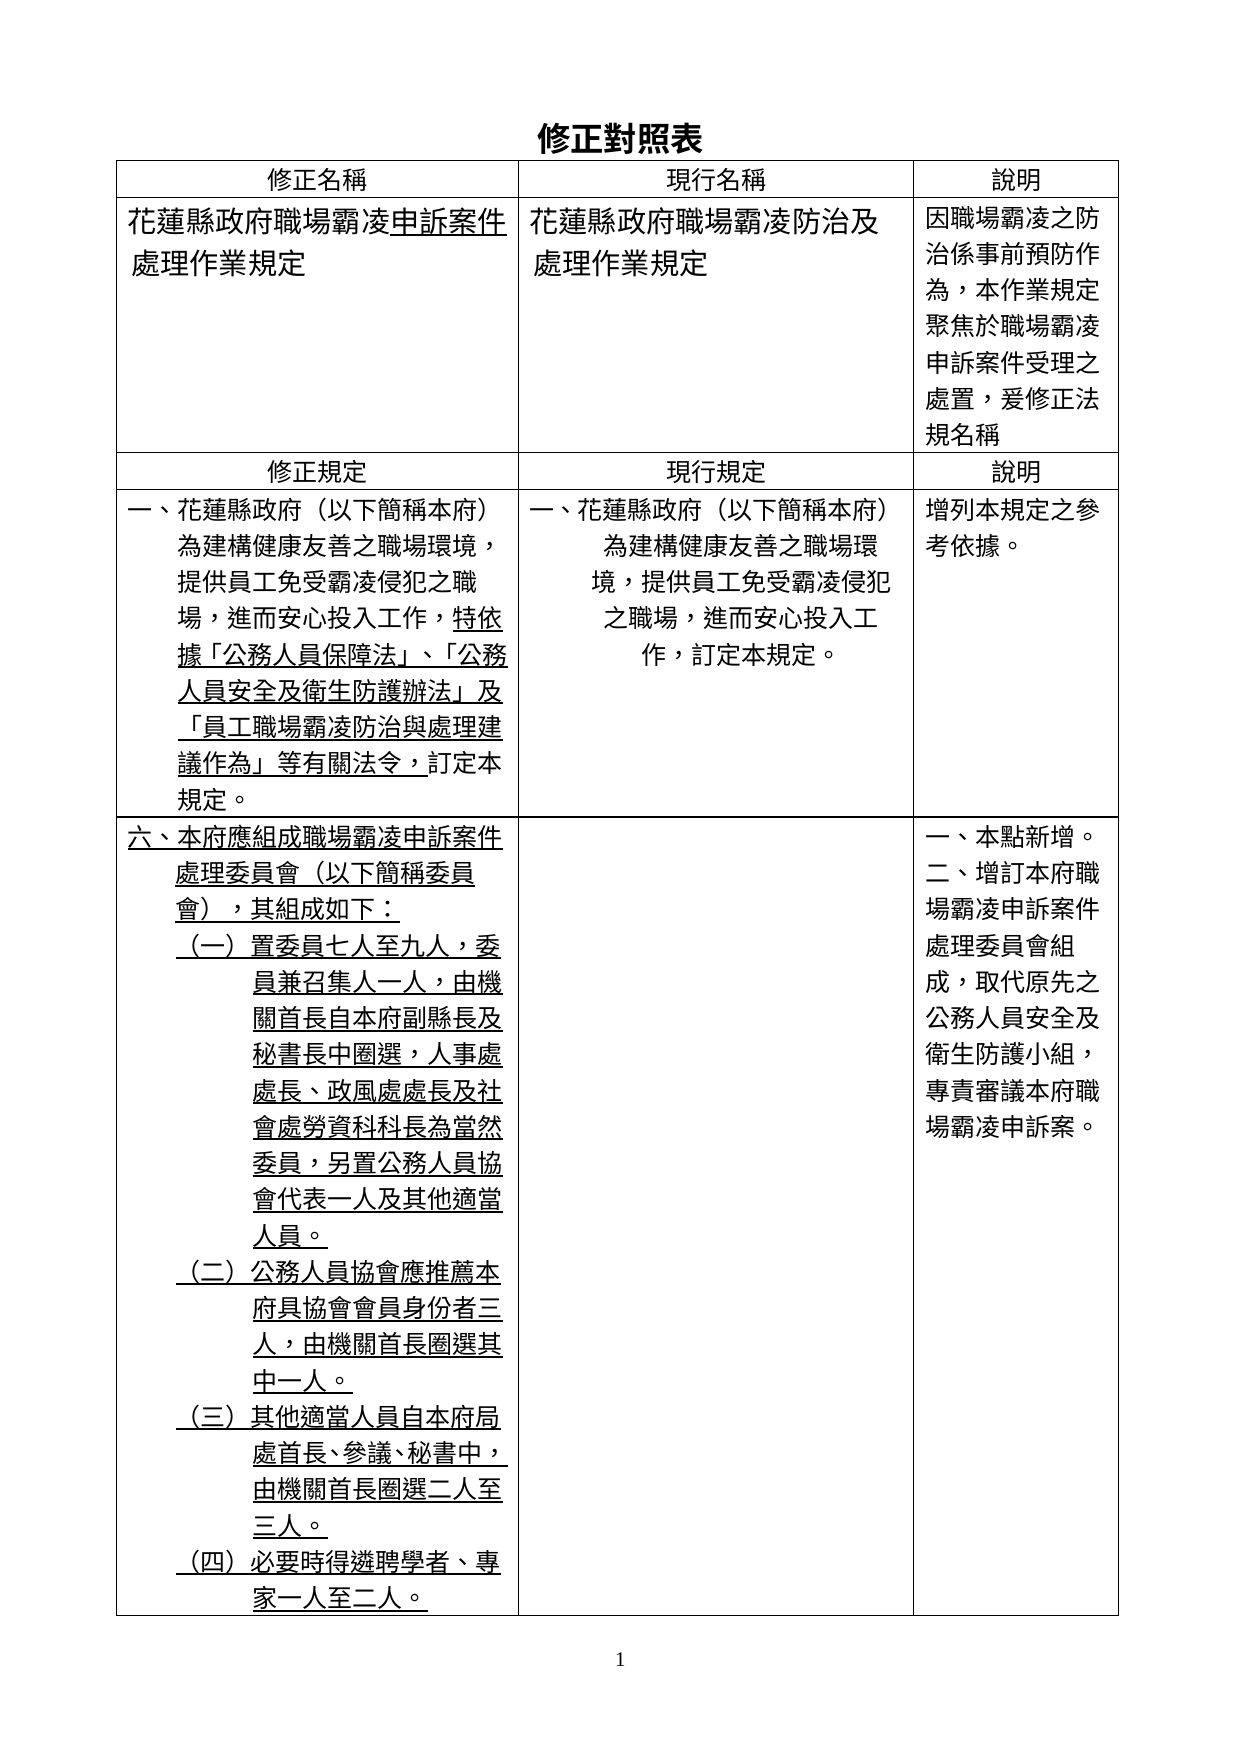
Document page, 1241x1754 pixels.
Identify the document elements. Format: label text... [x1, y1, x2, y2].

table_cell 修正規定 [117, 453, 518, 489]
text 修正對照表 [118, 118, 1122, 160]
table_cell [519, 818, 913, 1615]
table_cell 花蓮縣政府職場霸凌申訴案件處理作業規定 [117, 198, 518, 452]
table_cell 一、花蓮縣政府（以下簡稱本府）為建構健康友善之職場環境，提供員工免受霸凌侵犯之職場，進而安心投入工作，特依據「公務人員保障法」、「公務人員安全及衛生防護辦法」及「員工職場霸凌防治與處理建議作為」等有關法令，訂定本規定。 [117, 490, 518, 816]
table_header 修正名稱 [117, 161, 518, 197]
table_cell 說明 [914, 453, 1118, 489]
table_cell 六、本府應組成職場霸凌申訴案件處理委員會（以下簡稱委員會），其組成如下： （一）置委員七人至九人，委員兼召集人一人，由機關首長自本府副縣長及秘書長中圈選，人事處處長、政風處處長及社會處勞資科科長為當然委員，另置公務人員協會代表一人及其他適當人員。 （二）公務人員協會應推薦本府具協會會員身份者三人，由機關首長圈選其中一人。 （三）其他適當人員自本府局處首長、參議、秘書中，由機關首長圈選二人至三人。 （四）必要時得遴聘學者、專家一人至二人。 [117, 818, 518, 1615]
table_cell 一、本點新增。 二、增訂本府職場霸凌申訴案件處理委員會組成，取代原先之公務人員安全及衛生防護小組，專責審議本府職場霸凌申訴案。 [914, 818, 1118, 1615]
table_cell 增列本規定之參考依據。 [914, 490, 1118, 816]
table_cell 因職場霸凌之防治係事前預防作為，本作業規定聚焦於職場霸凌申訴案件受理之處置，爰修正法規名稱 [914, 198, 1118, 452]
table_cell 花蓮縣政府職場霸凌防治及處理作業規定 [519, 198, 913, 452]
table_header 現行名稱 [519, 161, 913, 197]
table_cell 現行規定 [519, 453, 913, 489]
table_cell 一、花蓮縣政府（以下簡稱本府）為建構健康友善之職場環境，提供員工免受霸凌侵犯之職場，進而安心投入工作，訂定本規定。 [519, 490, 913, 816]
table_header 說明 [914, 161, 1118, 197]
